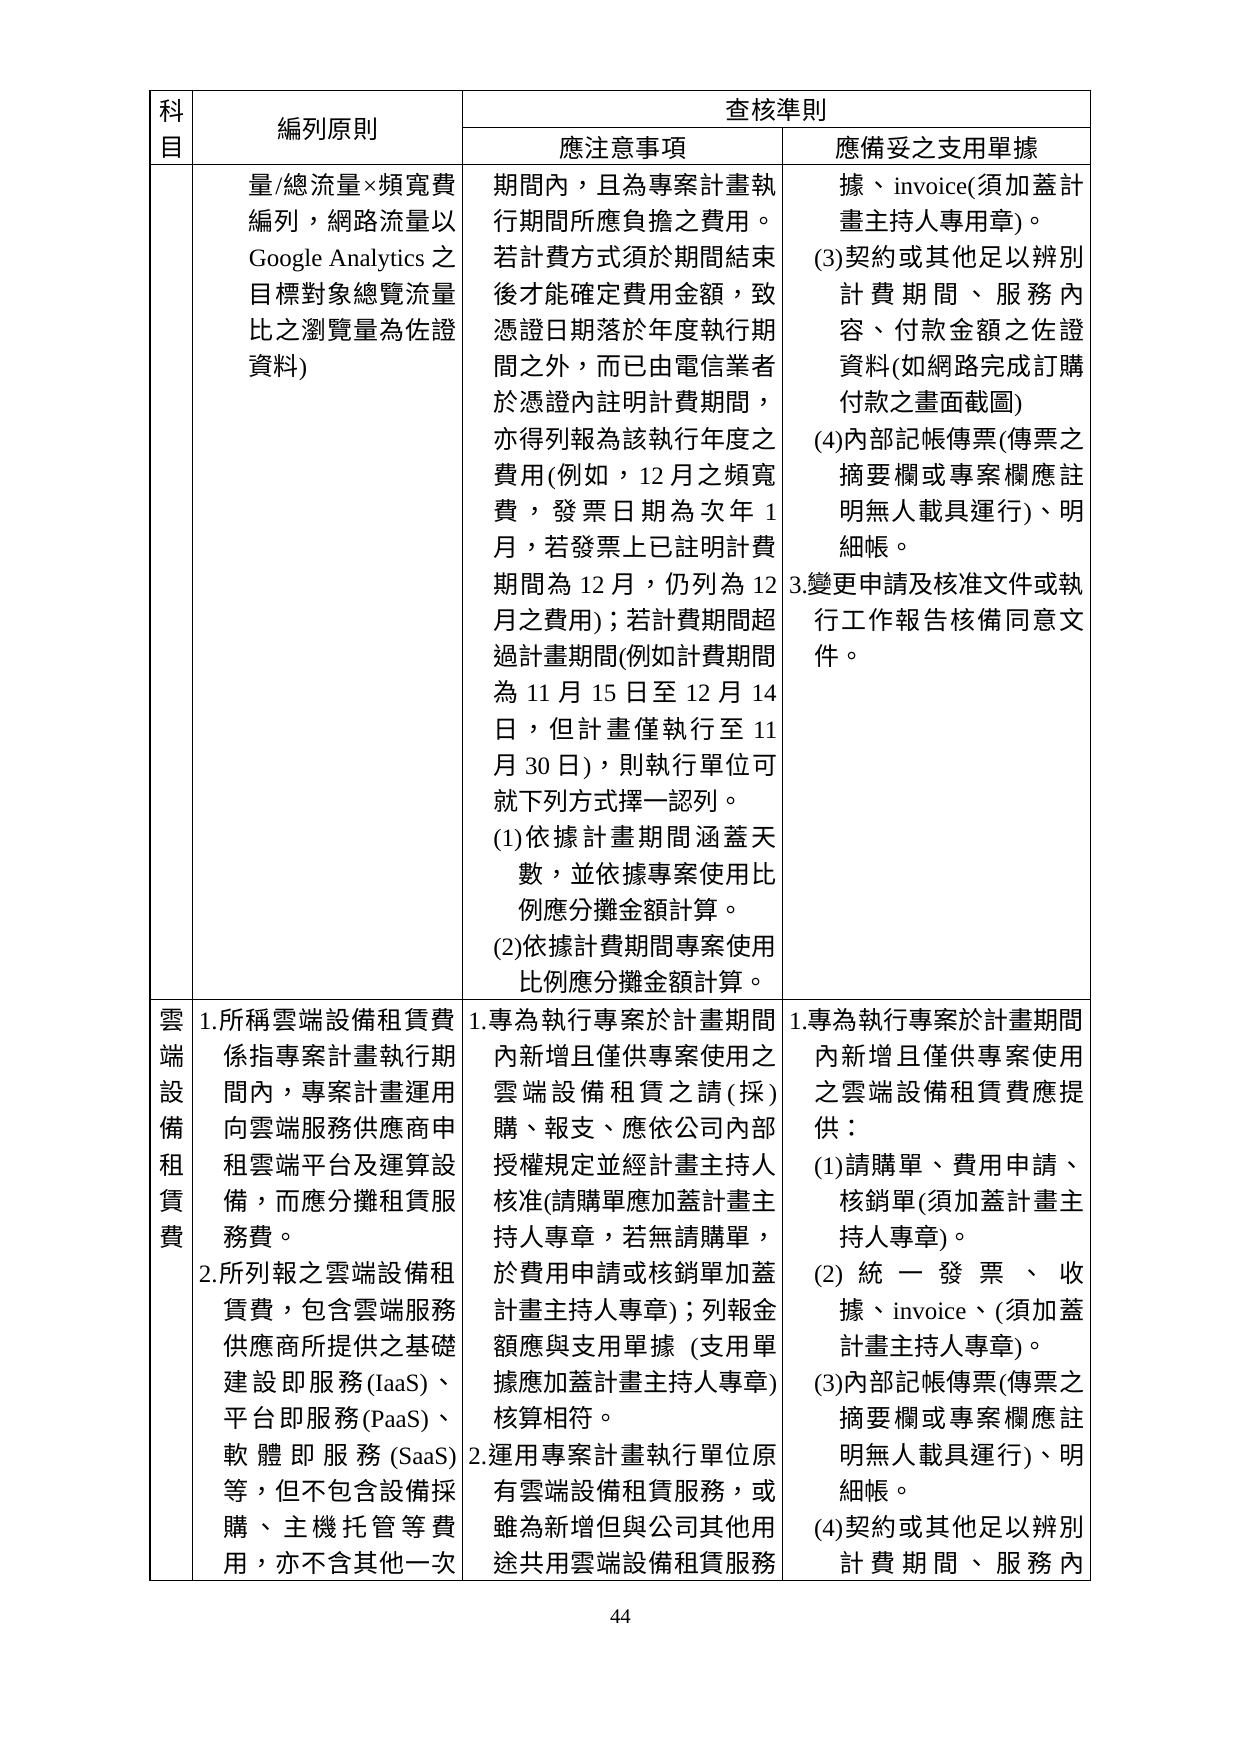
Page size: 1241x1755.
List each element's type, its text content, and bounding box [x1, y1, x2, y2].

table_header 編列原則 [193, 91, 462, 164]
table_cell 期間內，且為專案計畫執行期間所應負擔之費用。若計費方式須於期間結束後才能確定費用金額，致憑證日期落於年度執行期間之外，而已由電信業者於憑證內註明計費期間，亦得列報為該執行年度之費用(例如，12月之頻寬費，發票日期為次年1月，若發票上已註明計費期間為12月，仍列為12月之費用)；若計費期間超過計畫期間(例如計費期間為11月15日至12月14日，但計畫僅執行至11月30日)，則執行單位可就下列方式擇一認列。 (1)依據計畫期間涵蓋天數，並依據專案使用比例應分攤金額計算。 (2)依據計費期間專案使用比例應分攤金額計算。 [463, 165, 782, 999]
table_cell 量/總流量×頻寬費編列，網路流量以Google Analytics之目標對象總覽流量比之瀏覽量為佐證資料) [193, 165, 462, 999]
table_cell 據、invoice(須加蓋計畫主持人專用章)。 (3)契約或其他足以辨別計費期間、服務內容、付款金額之佐證資料(如網路完成訂購付款之畫面截圖) (4)內部記帳傳票(傳票之摘要欄或專案欄應註明無人載具運行)、明細帳。 3.變更申請及核准文件或執行工作報告核備同意文件。 [783, 165, 1090, 999]
table_header 科目 [151, 91, 192, 164]
table_cell 1.專為執行專案於計畫期間內新增且僅供專案使用之雲端設備租賃之請(採)購、報支、應依公司內部授權規定並經計畫主持人核准(請購單應加蓋計畫主持人專章，若無請購單，於費用申請或核銷單加蓋計畫主持人專章)；列報金額應與支用單據 (支用單據應加蓋計畫主持人專章)核算相符。 2.運用專案計畫執行單位原有雲端設備租賃服務，或雖為新增但與公司其他用途共用雲端設備租賃服務 [463, 1000, 782, 1580]
table_cell 雲端設備租賃費 [151, 1000, 192, 1580]
table_cell 1.專為執行專案於計畫期間內新增且僅供專案使用之雲端設備租賃費應提供： (1)請購單、費用申請、核銷單(須加蓋計畫主持人專章)。 (2)統一發票、收據、invoice、(須加蓋計畫主持人專章)。 (3)內部記帳傳票(傳票之摘要欄或專案欄應註明無人載具運行)、明細帳。 (4)契約或其他足以辨別計費期間、服務內 [783, 1000, 1090, 1580]
table_cell 應備妥之支用單據 [783, 128, 1090, 164]
table_cell 應注意事項 [463, 128, 782, 164]
table_cell 1.所稱雲端設備租賃費係指專案計畫執行期間內，專案計畫運用向雲端服務供應商申租雲端平台及運算設備，而應分攤租賃服務費。 2.所列報之雲端設備租賃費，包含雲端服務供應商所提供之基礎建設即服務(IaaS)、平台即服務(PaaS)、軟體即服務(SaaS)等，但不包含設備採購、主機托管等費用，亦不含其他一次 [193, 1000, 462, 1580]
table_cell [151, 165, 192, 999]
table_header 查核準則 [463, 91, 1090, 127]
